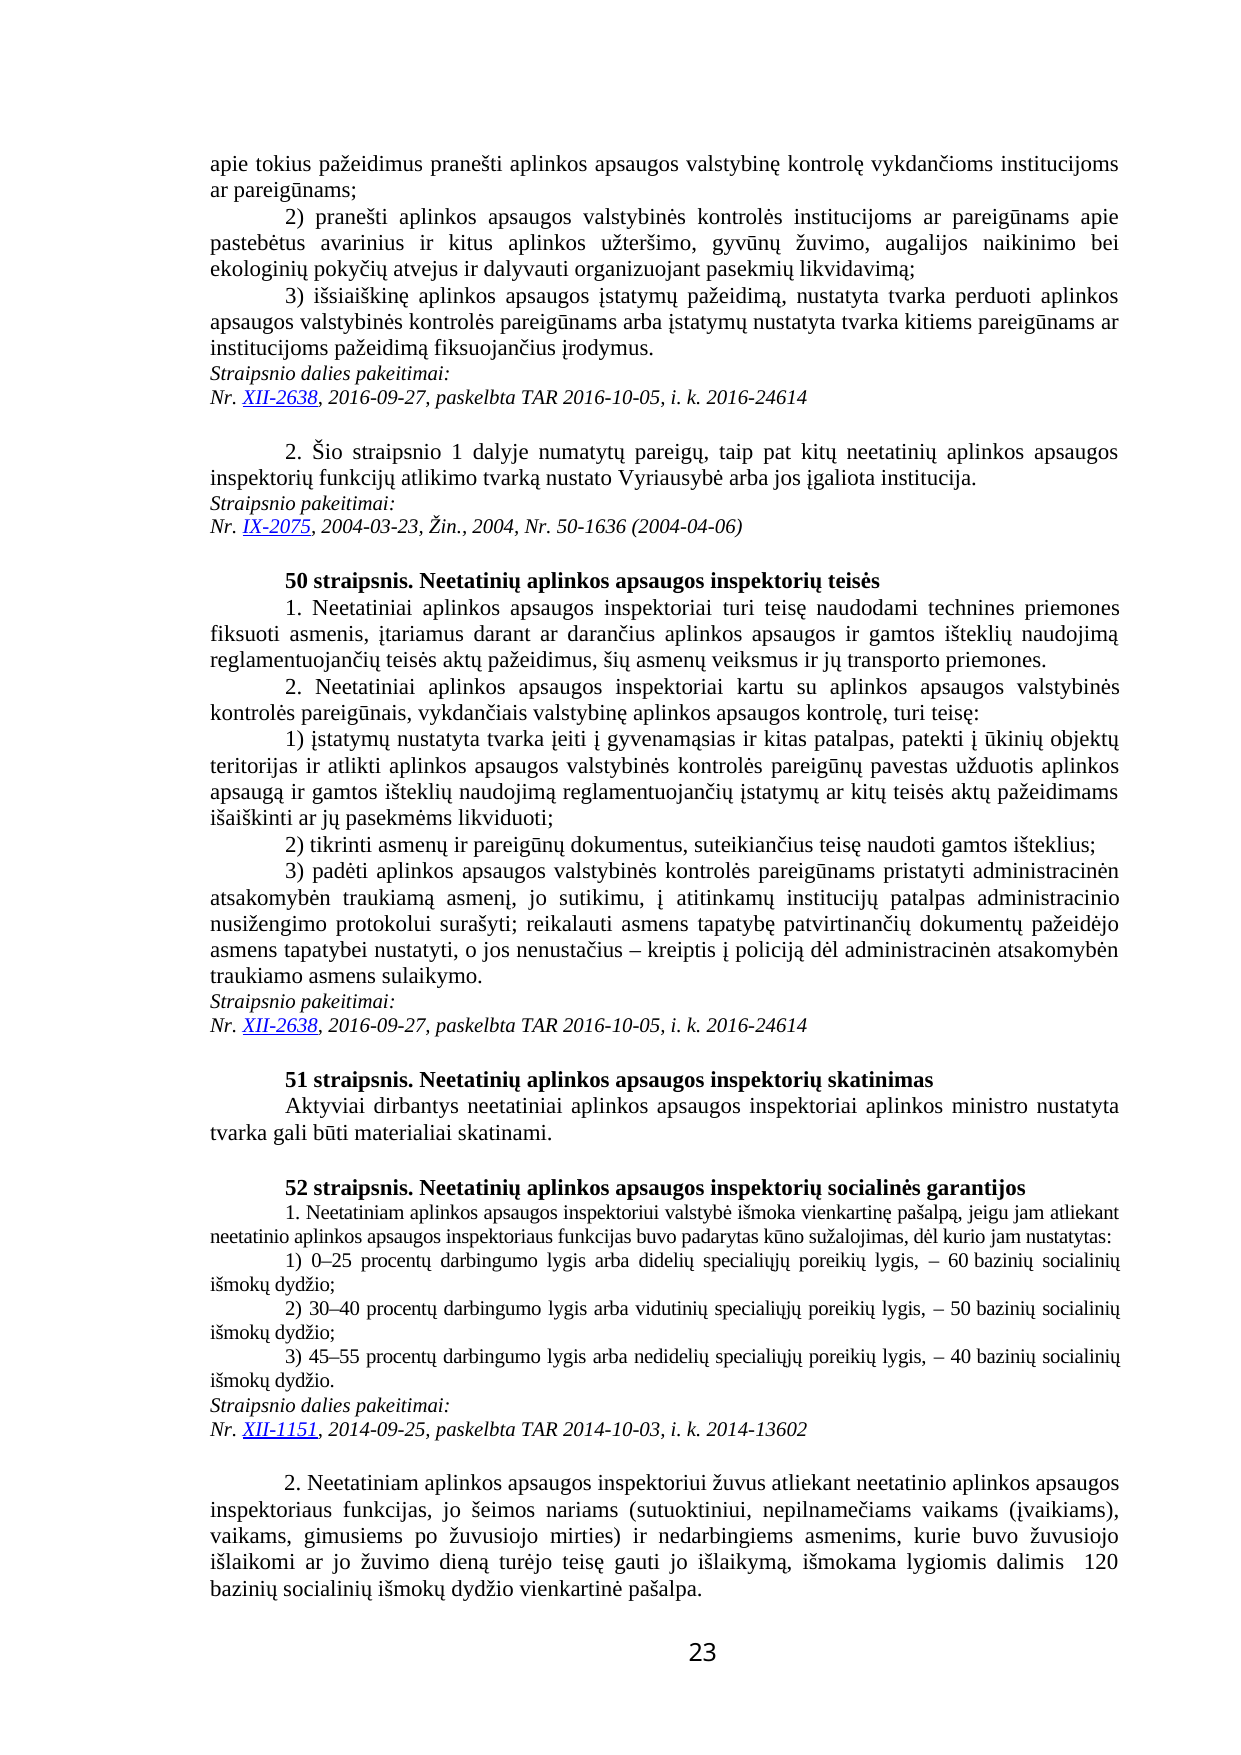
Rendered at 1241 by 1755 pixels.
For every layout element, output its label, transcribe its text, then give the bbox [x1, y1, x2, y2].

text 50 straipsnis. Neetatinių aplinkos apsaugos inspektorių teisės [210, 567, 1120, 594]
text 2) tikrinti asmenų ir pareigūnų dokumentus, suteikiančius teisę naudoti gamtos išteklius; [210, 831, 1120, 857]
text Aktyviai dirbantys neetatiniai aplinkos apsaugos inspektoriai aplinkos ministro nustatyta tvarka gali būti materialiai skatinami. [210, 1092, 1120, 1145]
text 2. Neetatiniam aplinkos apsaugos inspektoriui žuvus atliekant neetatinio aplinkos apsaugos inspektoriaus funkcijas, jo šeimos nariams (sutuoktiniui, nepilnamečiams vaikams (įvaikiams), vaikams, gimusiems po žuvusiojo mirties) ir nedarbingiems asmenims, kurie buvo žuvusiojo išlaikomi ar jo žuvimo dieną turėjo teisę gauti jo išlaikymą, išmokama lygiomis dalimis 120 bazinių socialinių išmokų dydžio vienkartinė pašalpa. [210, 1469, 1120, 1601]
text Nr. XII-2638, 2016-09-27, paskelbta TAR 2016-10-05, i. k. 2016-24614 [210, 385, 1120, 409]
text 3) padėti aplinkos apsaugos valstybinės kontrolės pareigūnams pristatyti administracinėn atsakomybėn traukiamą asmenį, jo sutikimu, į atitinkamų institucijų patalpas administracinio nusižengimo protokolui surašyti; reikalauti asmens tapatybę patvirtinančių dokumentų pažeidėjo asmens tapatybei nustatyti, o jos nenustačius – kreiptis į policiją dėl administracinėn atsakomybėn traukiamo asmens sulaikymo. [210, 857, 1120, 989]
text 52 straipsnis. Neetatinių aplinkos apsaugos inspektorių socialinės garantijos [210, 1174, 1120, 1200]
text Straipsnio dalies pakeitimai: [210, 361, 1120, 385]
text 2. Neetatiniai aplinkos apsaugos inspektoriai kartu su aplinkos apsaugos valstybinės kontrolės pareigūnais, vykdančiais valstybinę aplinkos apsaugos kontrolę, turi teisę: [210, 673, 1120, 725]
text Nr. IX-2075, 2004-03-23, Žin., 2004, Nr. 50-1636 (2004-04-06) [210, 514, 1120, 538]
text 51 straipsnis. Neetatinių aplinkos apsaugos inspektorių skatinimas [210, 1066, 1120, 1092]
text 1) 0–25 procentų darbingumo lygis arba didelių specialiųjų poreikių lygis, – 60 bazinių socialinių išmokų dydžio; [210, 1248, 1120, 1296]
text apie tokius pažeidimus pranešti aplinkos apsaugos valstybinę kontrolę vykdančioms institucijoms ar pareigūnams; [210, 150, 1120, 203]
text Straipsnio pakeitimai: [210, 989, 1120, 1013]
text Nr. XII-1151, 2014-09-25, paskelbta TAR 2014-10-03, i. k. 2014-13602 [210, 1417, 1120, 1441]
text 3) 45–55 procentų darbingumo lygis arba nedidelių specialiųjų poreikių lygis, – 40 bazinių socialinių išmokų dydžio. [210, 1344, 1120, 1392]
text 2) 30–40 procentų darbingumo lygis arba vidutinių specialiųjų poreikių lygis, – 50 bazinių socialinių išmokų dydžio; [210, 1296, 1120, 1344]
text Straipsnio dalies pakeitimai: [210, 1392, 1120, 1417]
text 2) pranešti aplinkos apsaugos valstybinės kontrolės institucijoms ar pareigūnams apie pastebėtus avarinius ir kitus aplinkos užteršimo, gyvūnų žuvimo, augalijos naikinimo bei ekologinių pokyčių atvejus ir dalyvauti organizuojant pasekmių likvidavimą; [210, 203, 1120, 282]
text 1. Neetatiniam aplinkos apsaugos inspektoriui valstybė išmoka vienkartinę pašalpą, jeigu jam atliekant neetatinio aplinkos apsaugos inspektoriaus funkcijas buvo padarytas kūno sužalojimas, dėl kurio jam nustatytas: [210, 1200, 1120, 1248]
text Nr. XII-2638, 2016-09-27, paskelbta TAR 2016-10-05, i. k. 2016-24614 [210, 1013, 1120, 1037]
text 2. Šio straipsnio 1 dalyje numatytų pareigų, taip pat kitų neetatinių aplinkos apsaugos inspektorių funkcijų atlikimo tvarką nustato Vyriausybė arba jos įgaliota institucija. [210, 438, 1120, 490]
text 1) įstatymų nustatyta tvarka įeiti į gyvenamąsias ir kitas patalpas, patekti į ūkinių objektų teritorijas ir atlikti aplinkos apsaugos valstybinės kontrolės pareigūnų pavestas užduotis aplinkos apsaugą ir gamtos išteklių naudojimą reglamentuojančių įstatymų ar kitų teisės aktų pažeidimams išaiškinti ar jų pasekmėms likviduoti; [210, 725, 1120, 831]
text Straipsnio pakeitimai: [210, 490, 1120, 514]
text 3) išsiaiškinę aplinkos apsaugos įstatymų pažeidimą, nustatyta tvarka perduoti aplinkos apsaugos valstybinės kontrolės pareigūnams arba įstatymų nustatyta tvarka kitiems pareigūnams ar institucijoms pažeidimą fiksuojančius įrodymus. [210, 282, 1120, 361]
text 1. Neetatiniai aplinkos apsaugos inspektoriai turi teisę naudodami technines priemones fiksuoti asmenis, įtariamus darant ar darančius aplinkos apsaugos ir gamtos išteklių naudojimą reglamentuojančių teisės aktų pažeidimus, šių asmenų veiksmus ir jų transporto priemones. [210, 594, 1120, 673]
